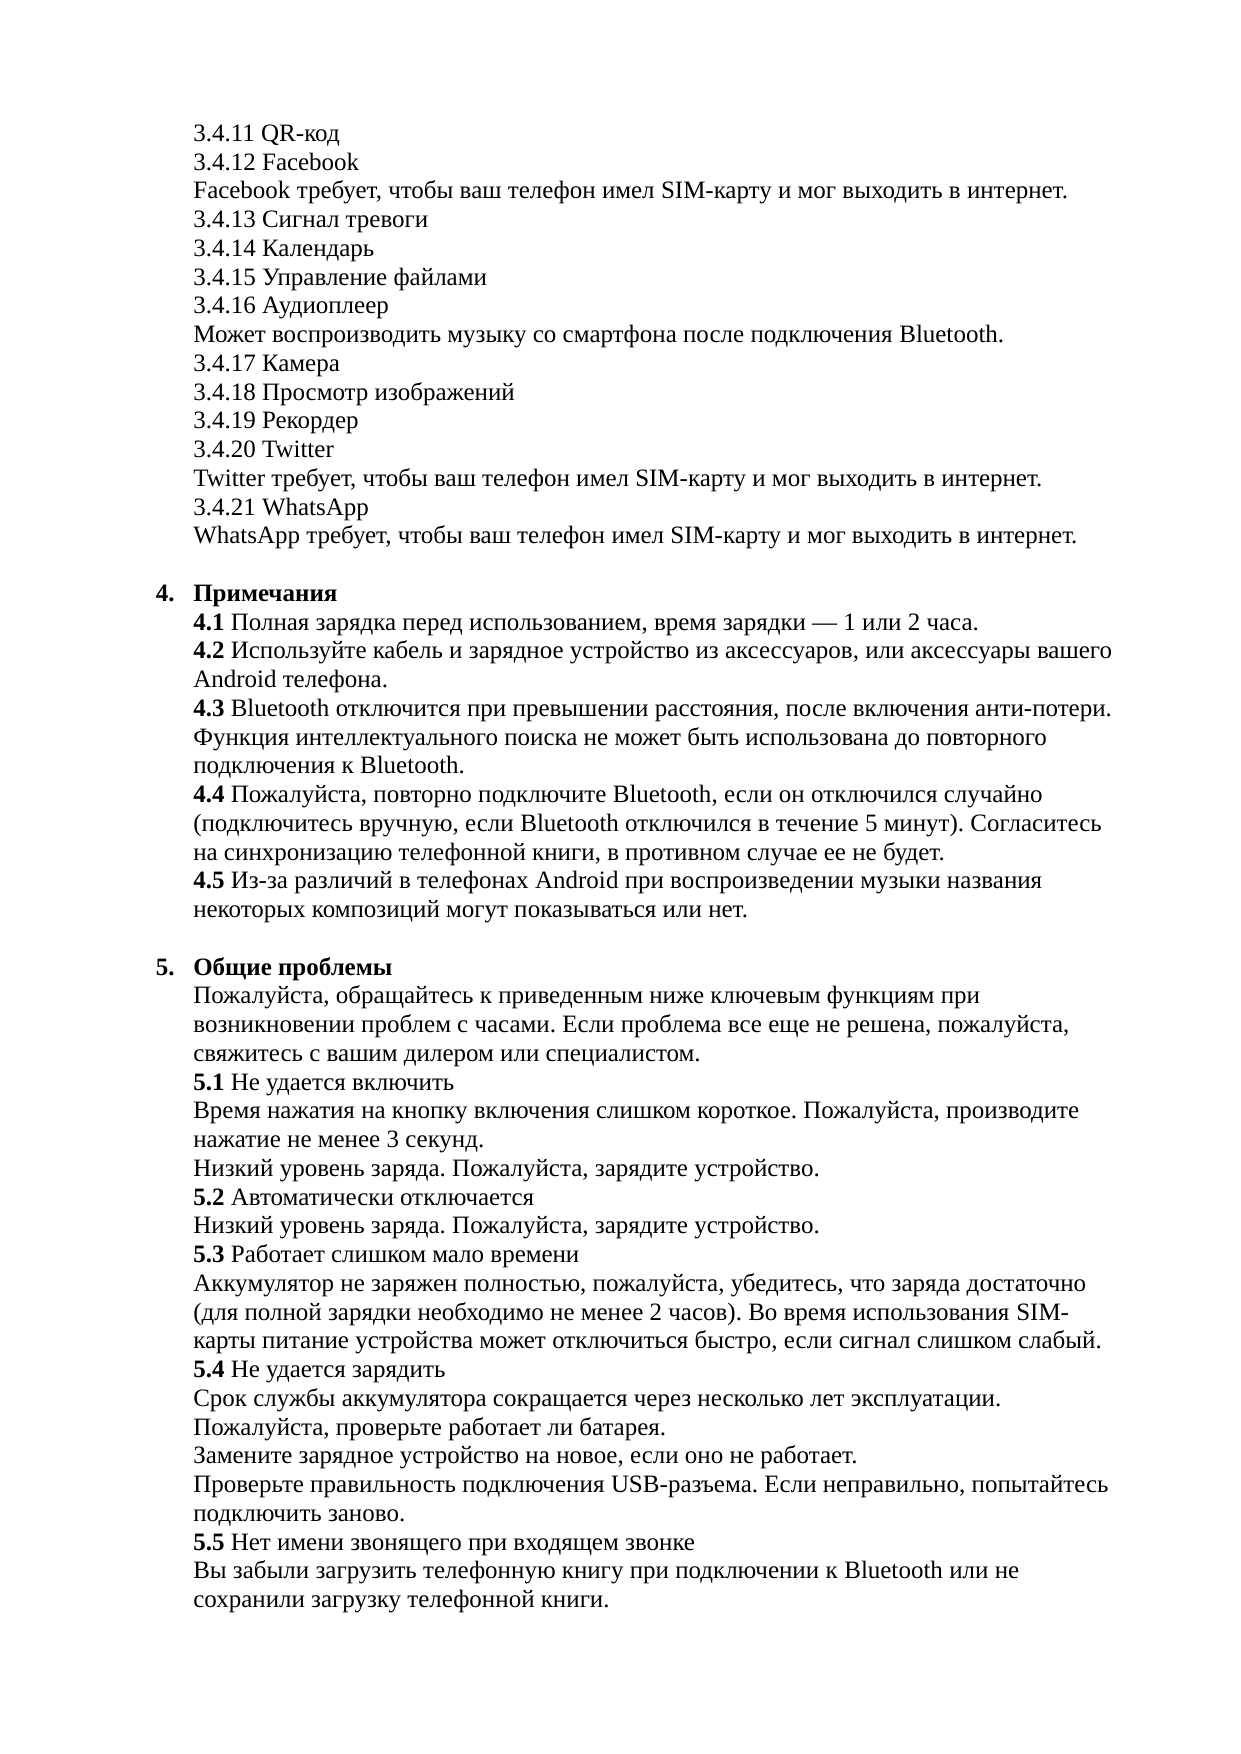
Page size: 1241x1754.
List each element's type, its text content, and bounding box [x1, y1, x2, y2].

list 3.4.13 Сигнал тревоги [156, 204, 1122, 233]
list 4.2 Используйте кабель и зарядное устройство из аксессуаров, или аксессуары вашего Android телефона. [156, 636, 1122, 693]
list 5.1 Не удается включить [156, 1067, 1122, 1096]
list Примечания [156, 578, 1122, 607]
list Низкий уровень заряда. Пожалуйста, зарядите устройство. [156, 1211, 1122, 1239]
list 5.2 Автоматически отключается [156, 1182, 1122, 1211]
list Низкий уровень заряда. Пожалуйста, зарядите устройство. [156, 1153, 1122, 1182]
list 3.4.12 Facebook [156, 147, 1122, 176]
list Пожалуйста, обращайтесь к приведенным ниже ключевым функциям при возникновении проблем с часами. Если проблема все еще не решена, пожалуйста, свяжитесь с вашим дилером или специалистом. [156, 981, 1122, 1067]
list WhatsApp требует, чтобы ваш телефон имел SIM-карту и мог выходить в интернет. [156, 521, 1122, 549]
list 4.5 Из-за различий в телефонах Android при воспроизведении музыки названия некоторых композиций могут показываться или нет. [156, 866, 1122, 923]
list Проверьте правильность подключения USB-разъема. Если неправильно, попытайтесь подключить заново. [156, 1469, 1122, 1527]
list 3.4.16 Аудиоплеер [156, 291, 1122, 319]
list 4.4 Пожалуйста, повторно подключите Bluetooth, если он отключился случайно (подключитесь вручную, если Bluetooth отключился в течение 5 минут). Согласитесь на синхронизацию телефонной книги, в противном случае ее не будет. [156, 779, 1122, 866]
list Вы забыли загрузить телефонную книгу при подключении к Bluetooth или не сохранили загрузку телефонной книги. [156, 1556, 1122, 1613]
list Может воспроизводить музыку со смартфона после подключения Bluetooth. [156, 319, 1122, 348]
list 3.4.15 Управление файлами [156, 262, 1122, 291]
list 3.4.11 QR-код [156, 118, 1122, 147]
list 3.4.18 Просмотр изображений [156, 377, 1122, 406]
list 5.4 Не удается зарядить [156, 1354, 1122, 1383]
list 5.5 Нет имени звонящего при входящем звонке [156, 1527, 1122, 1556]
list 3.4.19 Рекордер [156, 406, 1122, 434]
list 4.3 Bluetooth отключится при превышении расстояния, после включения анти-потери. Функция интеллектуального поиска не может быть использована до повторного подключения к Bluetooth. [156, 693, 1122, 779]
list Время нажатия на кнопку включения слишком короткое. Пожалуйста, производите нажатие не менее 3 секунд. [156, 1096, 1122, 1153]
list 4.1 Полная зарядка перед использованием, время зарядки — 1 или 2 часа. [156, 607, 1122, 636]
list Замените зарядное устройство на новое, если оно не работает. [156, 1441, 1122, 1469]
list 3.4.14 Календарь [156, 233, 1122, 262]
list 5.3 Работает слишком мало времени [156, 1239, 1122, 1268]
list Срок службы аккумулятора сокращается через несколько лет эксплуатации. Пожалуйста, проверьте работает ли батарея. [156, 1383, 1122, 1441]
list Общие проблемы [156, 952, 1122, 981]
list Аккумулятор не заряжен полностью, пожалуйста, убедитесь, что заряда достаточно (для полной зарядки необходимо не менее 2 часов). Во время использования SIM-карты питание устройства может отключиться быстро, если сигнал слишком слабый. [156, 1268, 1122, 1354]
list 3.4.21 WhatsApp [156, 492, 1122, 521]
list 3.4.20 Twitter [156, 434, 1122, 463]
list Facebook требует, чтобы ваш телефон имел SIM-карту и мог выходить в интернет. [156, 176, 1122, 204]
list Twitter требует, чтобы ваш телефон имел SIM-карту и мог выходить в интернет. [156, 463, 1122, 492]
list 3.4.17 Камера [156, 348, 1122, 377]
